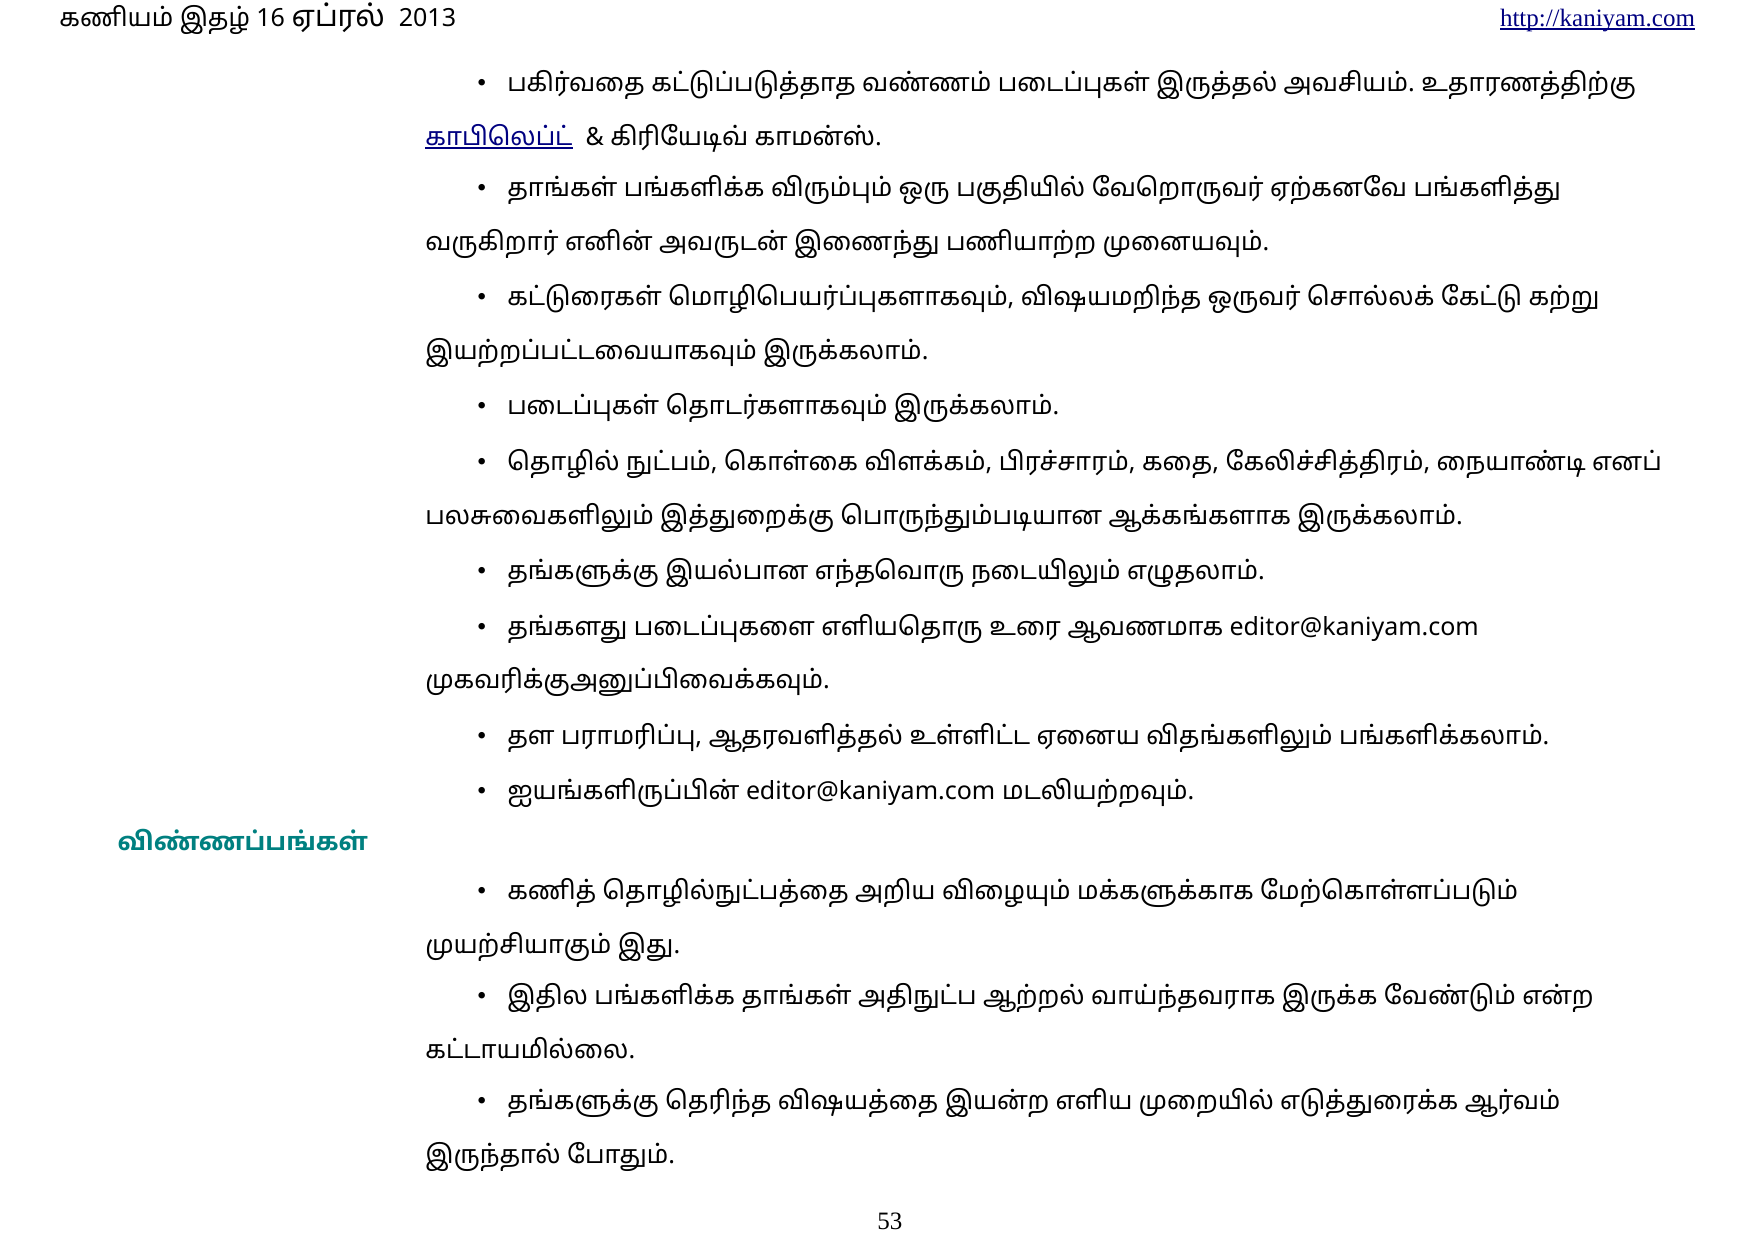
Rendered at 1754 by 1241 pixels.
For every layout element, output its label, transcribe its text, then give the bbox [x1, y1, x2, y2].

list கணித் தொழில்நுட்பத்தை அறிய விழையும் மக்களுக்காக மேற்கொள்ளப்படும் முயற்சியாகும் இது. [396, 877, 1695, 964]
list தாங்கள் பங்களிக்க விரும்பும் ஒரு பகுதியில் வேறொருவர் ஏற்கனவே பங்களித்து வருகிறார் எனின் அவருடன் இணைந்து பணியாற்ற முனையவும். [396, 174, 1695, 260]
list தங்களுக்கு தெரிந்த விஷயத்தை இயன்ற எளிய முறையில் எடுத்துரைக்க ஆர்வம் இருந்தால் போதும். [396, 1087, 1695, 1174]
list பகிர்வதை கட்டுப்படுத்தாத வண்ணம் படைப்புகள் இருத்தல் அவசியம். உதாரணத்திற்கு காபிலெப்ட் & கிரியேடிவ் காமன்ஸ். [396, 64, 1695, 155]
list தங்களது படைப்புகளை எளியதொரு உரை ஆவணமாக editor@kaniyam.com முகவரிக்குஅனுப்பிவைக்கவும். [396, 608, 1695, 699]
list இதில பங்களிக்க தாங்கள் அதிநுட்ப ஆற்றல் வாய்ந்தவராக இருக்க வேண்டும் என்ற கட்டாயமில்லை. [396, 982, 1695, 1069]
list ஐயங்களிருப்பின் editor@kaniyam.com மடலியற்றவும். [396, 773, 1695, 810]
list தொழில் நுட்பம், கொள்கை விளக்கம், பிரச்சாரம், கதை, கேலிச்சித்திரம், நையாண்டி எனப் பலசுவைகளிலும் இத்துறைக்கு பொருந்தும்படியான ஆக்கங்களாக இருக்கலாம். [396, 443, 1695, 534]
list கட்டுரைகள் மொழிபெயர்ப்புகளாகவும், விஷயமறிந்த ஒருவர் சொல்லக் கேட்டு கற்று இயற்றப்பட்டவையாகவும் இருக்கலாம். [396, 279, 1695, 369]
list தள பராமரிப்பு, ஆதரவளித்தல் உள்ளிட்ட ஏனைய விதங்களிலும் பங்களிக்கலாம். [396, 718, 1695, 754]
list தங்களுக்கு இயல்பான எந்தவொரு நடையிலும் எழுதலாம். [396, 553, 1695, 590]
list படைப்புகள் தொடர்களாகவும் இருக்கலாம். [396, 388, 1695, 425]
text விண்ணப்பங்கள் [117, 828, 1695, 861]
